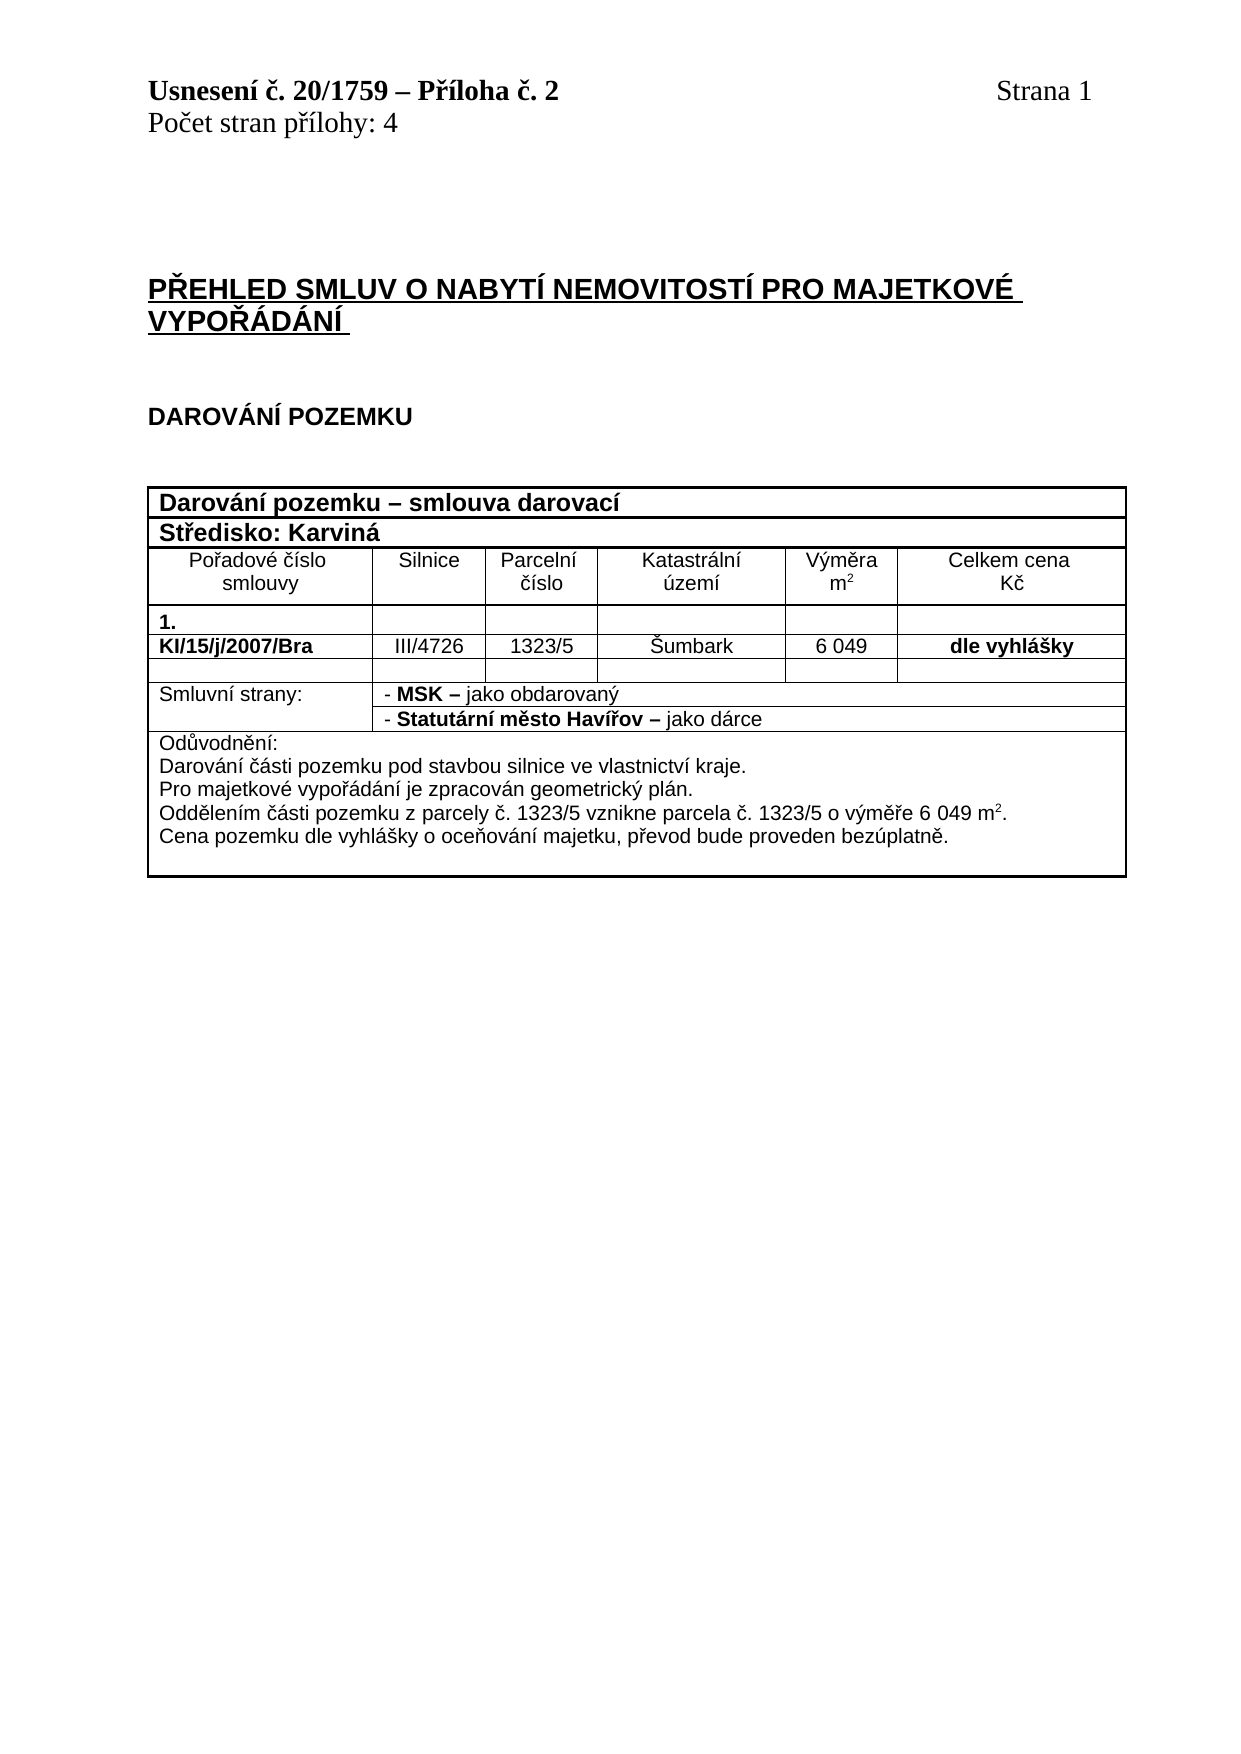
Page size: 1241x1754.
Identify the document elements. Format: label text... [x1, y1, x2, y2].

table_cell III/4726 [373, 635, 485, 658]
table_cell [373, 659, 485, 682]
table_cell Smluvní strany: [149, 683, 372, 731]
text PŘEHLED SMLUV O NABYTÍ NEMOVITOSTÍ PRO MAJETKOVÉ VYPOŘÁDÁNÍ [148, 273, 1092, 338]
table_cell [786, 606, 897, 633]
table_cell Pořadové číslo smlouvy [149, 549, 372, 604]
table_cell Parcelní číslo [486, 549, 597, 604]
table_cell [373, 606, 485, 633]
text DAROVÁNÍ POZEMKU [148, 403, 1092, 431]
table_cell [898, 606, 1125, 633]
table_cell 1323/5 [486, 635, 597, 658]
table_cell Středisko: Karviná [149, 519, 1125, 546]
table_cell Katastrální území [598, 549, 785, 604]
table_cell [486, 606, 597, 633]
table_cell - Statutární město Havířov – jako dárce [373, 707, 1125, 731]
table_cell Výměra m2 [786, 549, 897, 604]
table_cell [598, 606, 785, 633]
table_header Darování pozemku – smlouva darovací [149, 489, 1125, 516]
table_cell 1. [149, 606, 372, 633]
table_cell KI/15/j/2007/Bra [149, 635, 372, 658]
table_cell [149, 659, 372, 682]
table_cell 6 049 [786, 635, 897, 658]
table_cell dle vyhlášky [898, 635, 1125, 658]
table_cell Silnice [373, 549, 485, 604]
table_cell [898, 659, 1125, 682]
table_cell [486, 659, 597, 682]
table_header - MSK – jako obdarovaný [373, 683, 1125, 706]
table_cell Odůvodnění: Darování části pozemku pod stavbou silnice ve vlastnictví kraje. Pro majetkové vypořádání je zpracován geometrický plán. Oddělením části pozemku z parcely č. 1323/5 vznikne parcela č. 1323/5 o výměře 6 049 m2. Cena pozemku dle vyhlášky o oceňování majetku, převod bude proveden bezúplatně. [149, 732, 1125, 875]
table_cell [786, 659, 897, 682]
table_cell Šumbark [598, 635, 785, 658]
table_cell [598, 659, 785, 682]
table_cell Celkem cena Kč [898, 549, 1125, 604]
